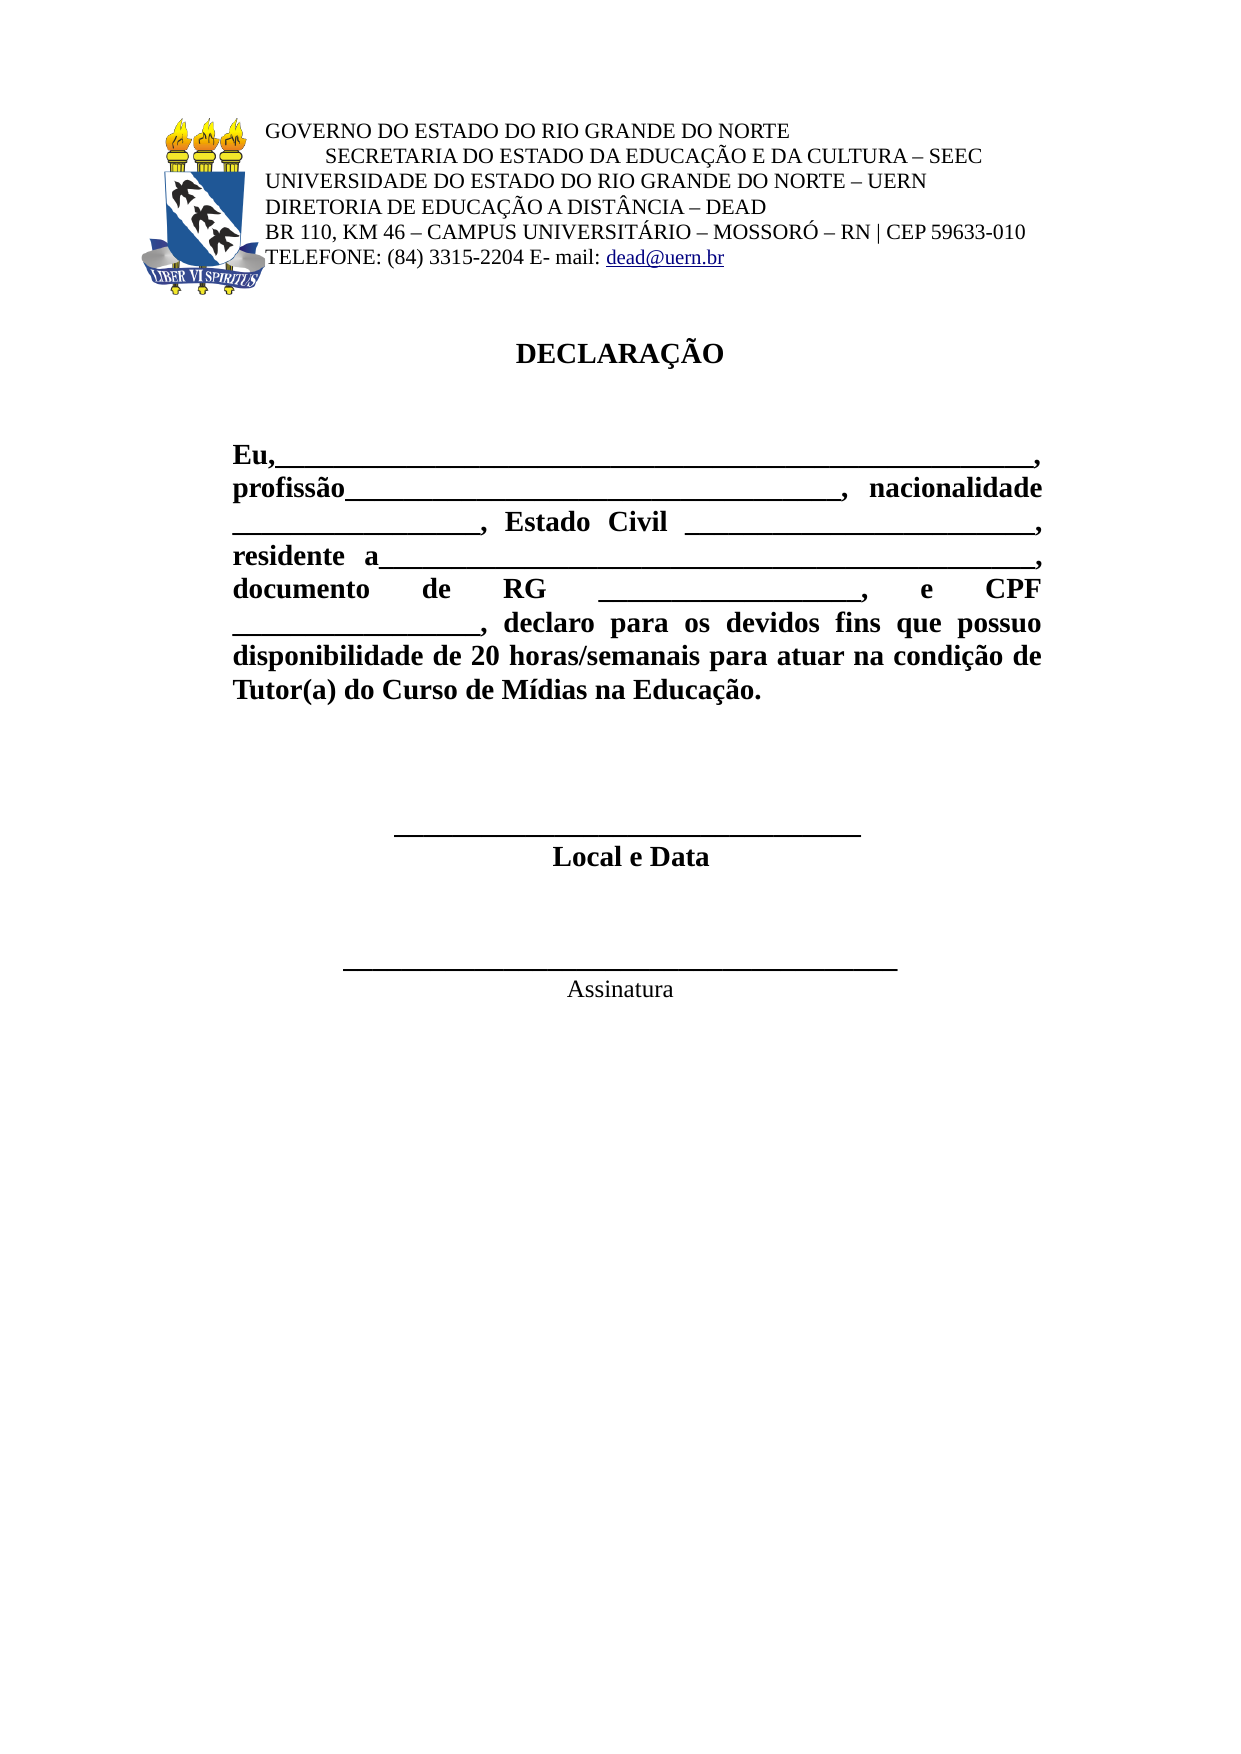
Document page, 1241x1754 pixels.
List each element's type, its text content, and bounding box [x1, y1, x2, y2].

text Assinatura [118, 974, 1122, 1002]
subtitle SECRETARIA DO ESTADO DA EDUCAÇÃO E DA CULTURA – SEEC [265, 143, 1122, 168]
text DIRETORIA DE EDUCAÇÃO A DISTÂNCIA – DEAD [265, 194, 1122, 219]
text Local e Data [118, 839, 1122, 873]
text ______________________________________ [118, 940, 1122, 974]
text TELEFONE: (84) 3315-2204 E- mail: dead@uern.br [265, 244, 1122, 269]
text ________________________________ [118, 806, 1122, 839]
text DECLARAÇÃO [118, 336, 1122, 370]
text BR 110, KM 46 – CAMPUS UNIVERSITÁRIO – MOSSORÓ – RN | CEP 59633-010 [265, 219, 1122, 244]
text Eu,____________________________________________________, profissão__________________________________, nacionalidade _________________, Estado Civil ________________________, residente a_____________________________________________, documento de RG __________________, e CPF _________________, declaro para os devidos fins que possuo disponibilidade de 20 horas/semanais para atuar na condição de Tutor(a) do Curso de Mídias na Educação. [232, 437, 1042, 705]
text GOVERNO DO ESTADO DO RIO GRANDE DO NORTE [265, 118, 1122, 143]
text UNIVERSIDADE DO ESTADO DO RIO GRANDE DO NORTE – UERN [265, 168, 1122, 194]
